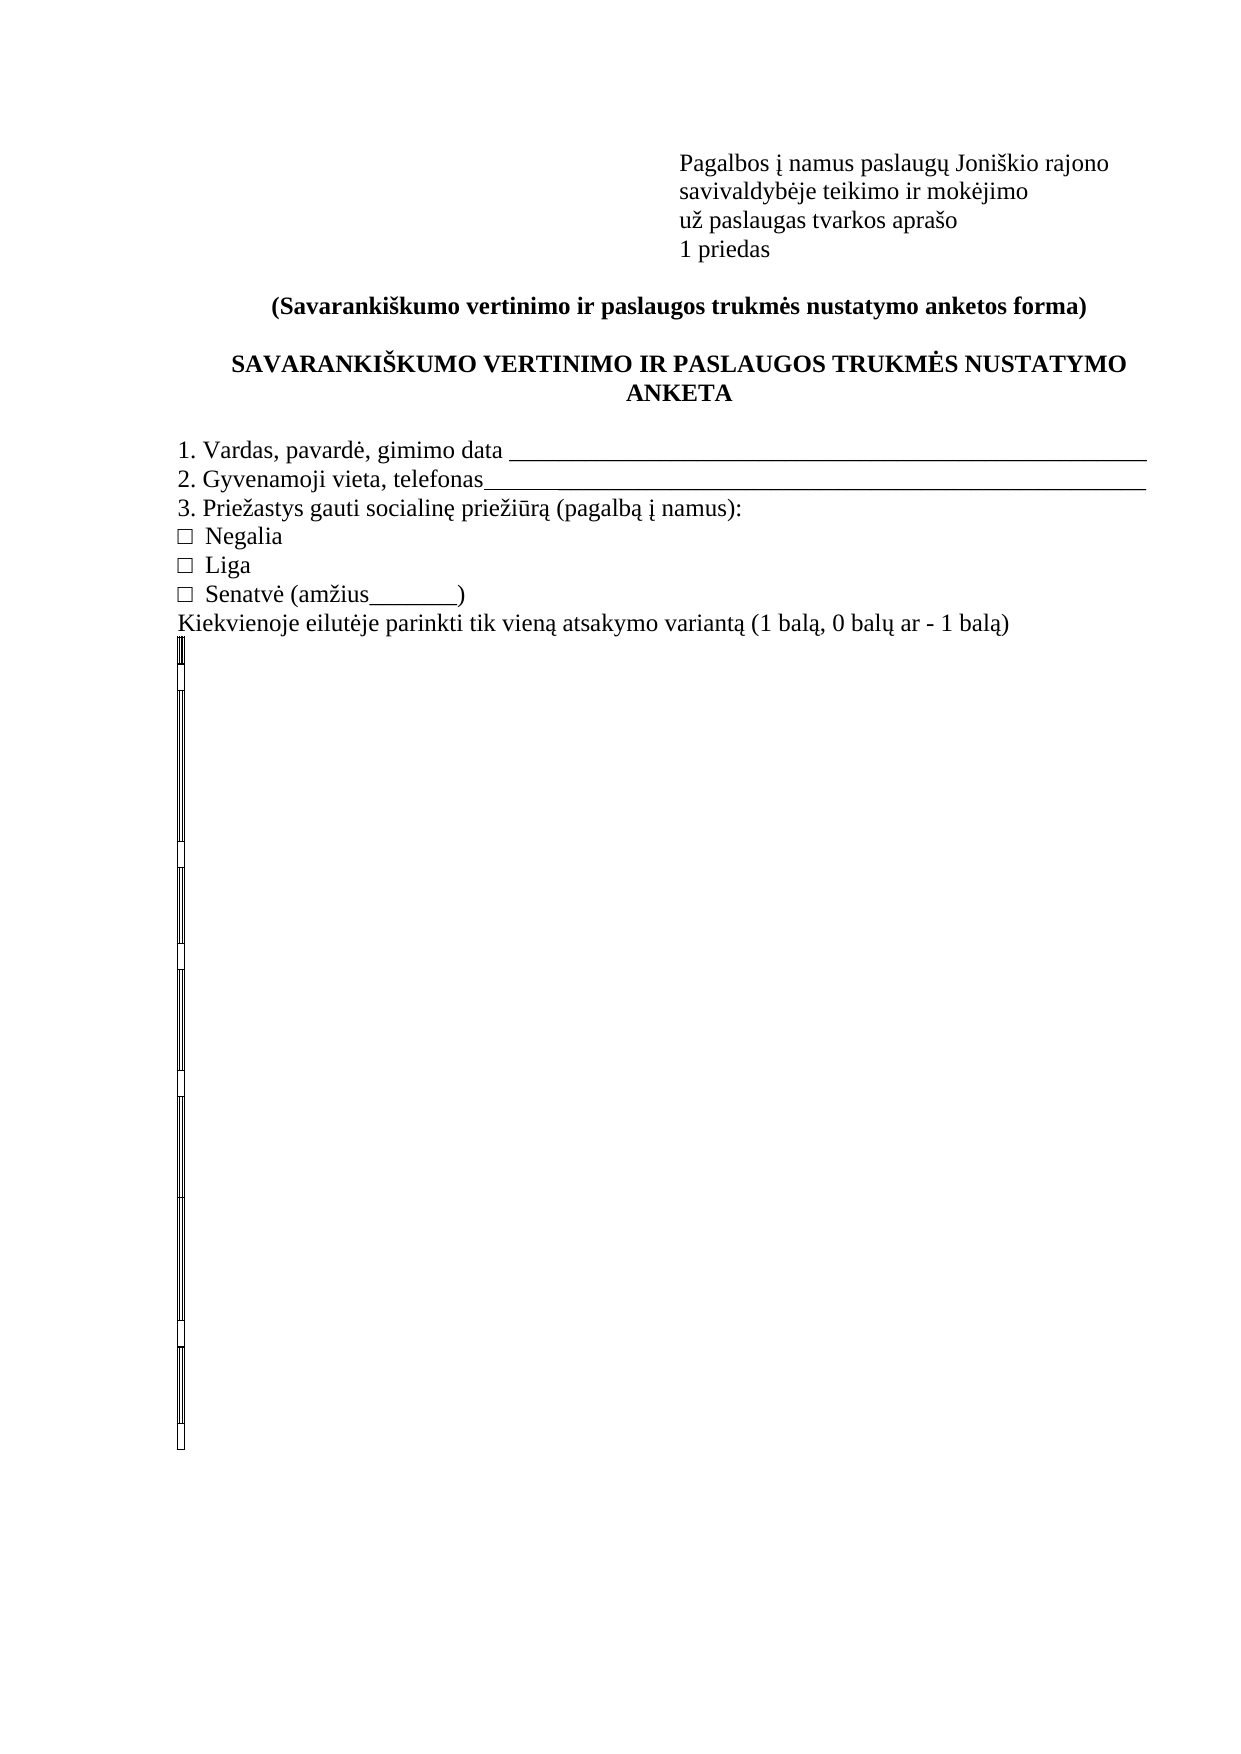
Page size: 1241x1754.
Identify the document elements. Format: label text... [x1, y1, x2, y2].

text Kiekvienoje eilutėje parinkti tik vieną atsakymo variantą (1 balą, 0 balų ar - 1 balą) [177, 608, 1181, 636]
text □ Liga [177, 550, 1181, 579]
text □ Senatvė (amžius_______) [177, 579, 1181, 608]
text Pagalbos į namus paslaugų Joniškio rajono [679, 148, 1181, 176]
text 2. Gyvenamoji vieta, telefonas _______________________________________________ [177, 464, 1181, 493]
text 1. Vardas, pavardė, gimimo data ___________________________________________________ [177, 435, 1181, 464]
text □ Negalia [177, 521, 1181, 550]
text 1 priedas [679, 234, 1181, 263]
text 3. Priežastys gauti socialinę priežiūrą (pagalbą į namus): [177, 493, 1181, 521]
text savivaldybėje teikimo ir mokėjimo [679, 176, 1181, 205]
text (Savarankiškumo vertinimo ir paslaugos trukmės nustatymo anketos forma) [177, 291, 1181, 320]
text už paslaugas tvarkos aprašo [679, 205, 1181, 234]
text SAVARANKIŠKUMO VERTINIMO IR PASLAUGOS TRUKMĖS NUSTATYMO ANKETA [177, 349, 1181, 406]
